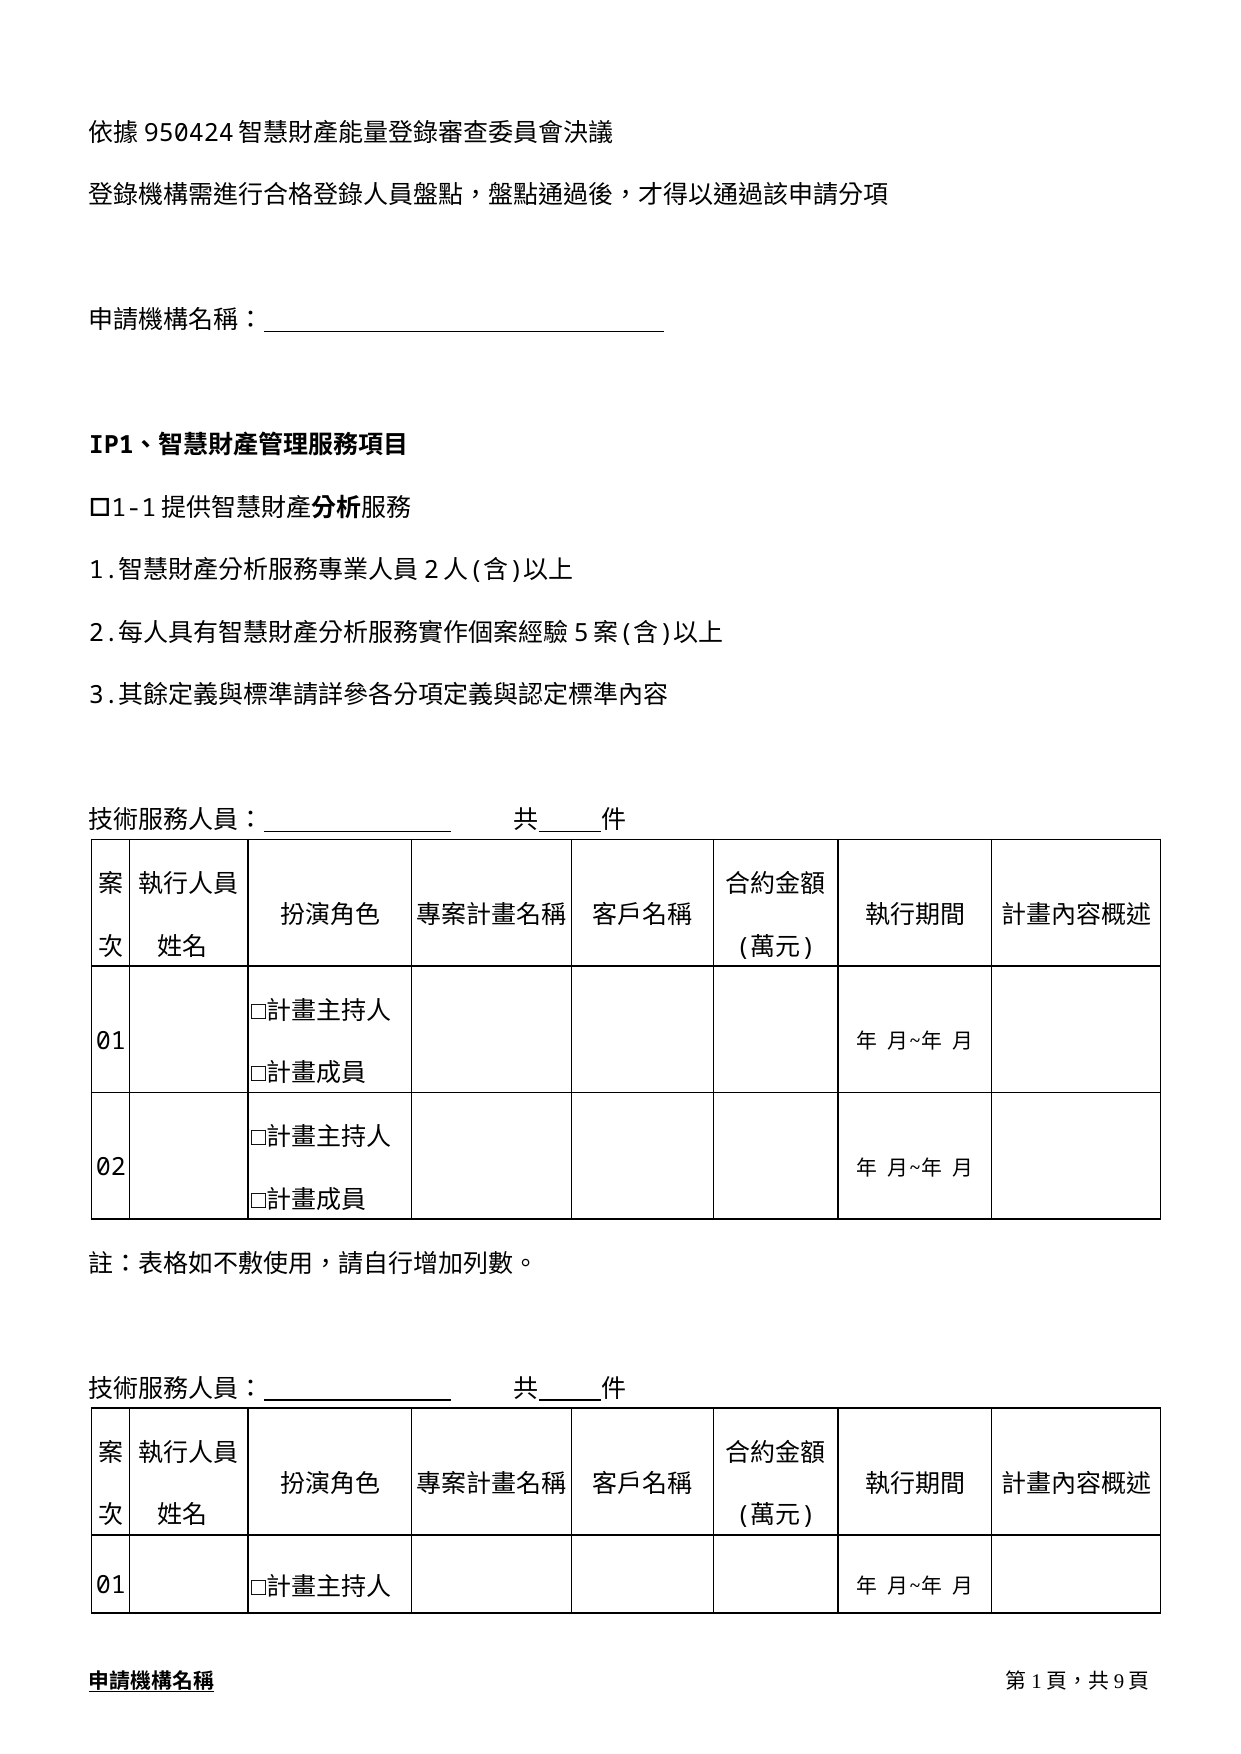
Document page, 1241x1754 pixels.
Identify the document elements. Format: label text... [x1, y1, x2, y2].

table_cell 01 [92, 967, 129, 1092]
table_header 扮演角色 [249, 1409, 411, 1534]
table_header 執行期間 [839, 1409, 991, 1534]
table_cell [412, 1093, 571, 1218]
table_header 計畫內容概述 [992, 840, 1160, 965]
table_cell [714, 1093, 837, 1218]
text 1.智慧財產分析服務專業人員2人(含)以上 [89, 526, 1152, 588]
text 登錄機構需進行合格登錄人員盤點，盤點通過後，才得以通過該申請分項 [89, 151, 1152, 213]
text 1-1提供智慧財產分析服務 [89, 463, 1152, 526]
table_cell [412, 967, 571, 1092]
table_cell [572, 1536, 713, 1612]
table_header 扮演角色 [249, 840, 411, 965]
table_cell [992, 1536, 1160, 1612]
table_cell [130, 1093, 247, 1218]
text 2.每人具有智慧財產分析服務實作個案經驗5案(含)以上 [89, 588, 1152, 651]
table_cell [572, 967, 713, 1092]
table_cell [992, 967, 1160, 1092]
table_header 客戶名稱 [572, 840, 713, 965]
text 技術服務人員： 共 件 [89, 1345, 1152, 1407]
table_cell □計畫主持人 [249, 1536, 411, 1612]
table_header 合約金額(萬元) [714, 1409, 837, 1534]
text 依據950424智慧財產能量登錄審查委員會決議 [89, 88, 1152, 151]
text 技術服務人員： 共 件 [89, 776, 1152, 838]
table_header 合約金額(萬元) [714, 840, 837, 965]
table_cell 01 [92, 1536, 129, 1612]
table_header 計畫內容概述 [992, 1409, 1160, 1534]
table_header 執行人員姓名 [130, 840, 247, 965]
table_cell □計畫主持人 □計畫成員 [249, 1093, 411, 1218]
table_cell [130, 967, 247, 1092]
table_cell [992, 1093, 1160, 1218]
table_cell [130, 1536, 247, 1612]
table_header 執行期間 [839, 840, 991, 965]
table_header 案次 [92, 840, 129, 965]
table_header 案次 [92, 1409, 129, 1534]
table_header 執行人員姓名 [130, 1409, 247, 1534]
table_cell [572, 1093, 713, 1218]
table_header 專案計畫名稱 [412, 840, 571, 965]
table_cell 年 月~年 月 [839, 967, 991, 1092]
table_header 專案計畫名稱 [412, 1409, 571, 1534]
table_cell [714, 1536, 837, 1612]
text 3.其餘定義與標準請詳參各分項定義與認定標準內容 [89, 651, 1152, 713]
text IP1、智慧財產管理服務項目 [89, 401, 1152, 463]
text 註：表格如不敷使用，請自行增加列數。 [89, 1220, 1152, 1282]
table_cell 02 [92, 1093, 129, 1218]
text 申請機構名稱： [89, 276, 1152, 338]
table_header 客戶名稱 [572, 1409, 713, 1534]
table_cell □計畫主持人 □計畫成員 [249, 967, 411, 1092]
table_cell 年 月~年 月 [839, 1093, 991, 1218]
table_cell 年 月~年 月 [839, 1536, 991, 1612]
table_cell [714, 967, 837, 1092]
table_cell [412, 1536, 571, 1612]
